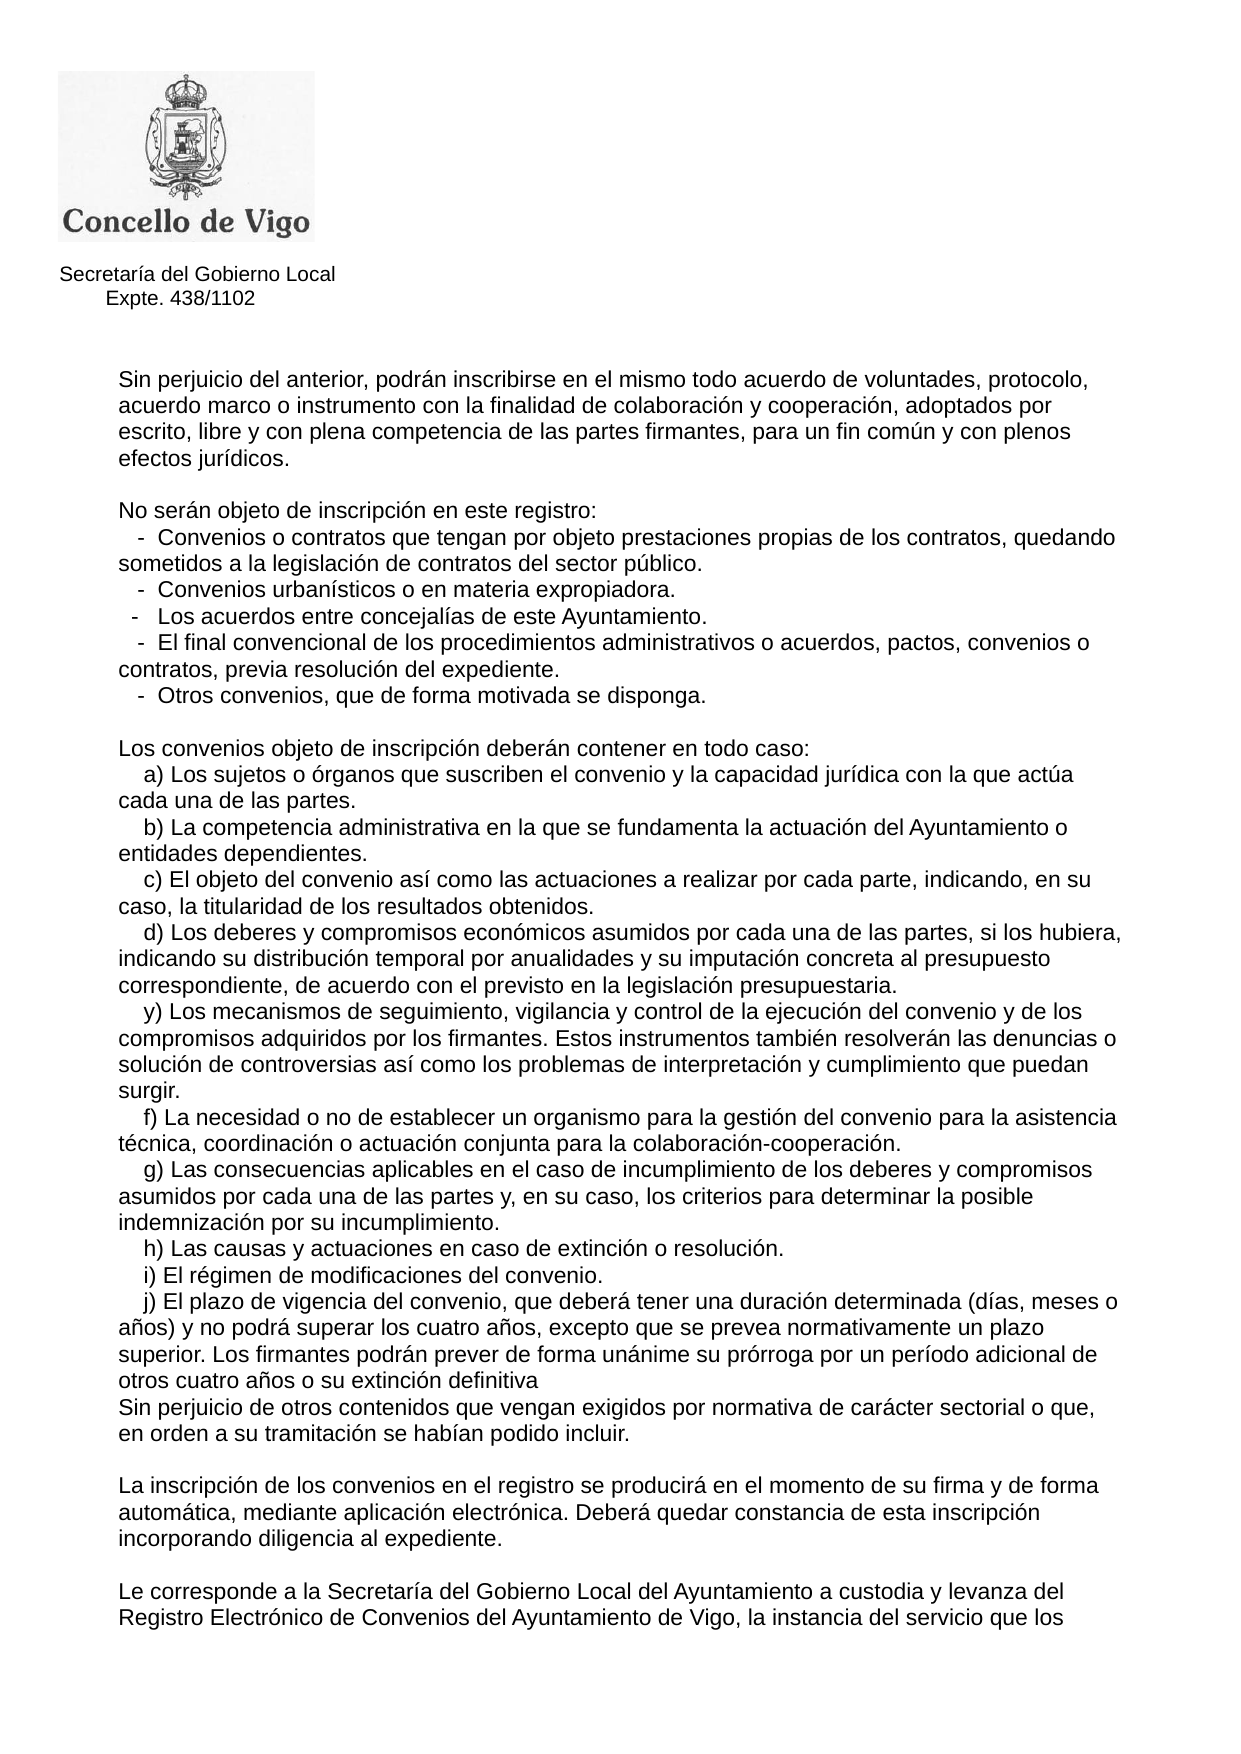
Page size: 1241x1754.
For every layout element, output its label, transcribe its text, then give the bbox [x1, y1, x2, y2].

text Sin perjuicio del anterior, podrán inscribirse en el mismo todo acuerdo de voluntades, protocolo, acuerdo marco o instrumento con la finalidad de colaboración y cooperación, adoptados por escrito, libre y con plena competencia de las partes firmantes, para un fin común y con plenos efectos jurídicos. [118, 366, 1122, 471]
text La inscripción de los convenios en el registro se producirá en el momento de su firma y de forma automática, mediante aplicación electrónica. Deberá quedar constancia de esta inscripción incorporando diligencia al expediente. [118, 1472, 1122, 1552]
text g) Las consecuencias aplicables en el caso de incumplimiento de los deberes y compromisos asumidos por cada una de las partes y, en su caso, los criterios para determinar la posible indemnización por su incumplimiento. [118, 1156, 1122, 1235]
text Los convenios objeto de inscripción deberán contener en todo caso: [118, 734, 1122, 761]
text - Convenios o contratos que tengan por objeto prestaciones propias de los contratos, quedando sometidos a la legislación de contratos del sector público. [118, 524, 1122, 576]
text No serán objeto de inscripción en este registro: [118, 497, 1122, 524]
text b) La competencia administrativa en la que se fundamenta la actuación del Ayuntamiento o entidades dependientes. [118, 814, 1122, 866]
text d) Los deberes y compromisos económicos asumidos por cada una de las partes, si los hubiera, indicando su distribución temporal por anualidades y su imputación concreta al presupuesto correspondiente, de acuerdo con el previsto en la legislación presupuestaria. [118, 919, 1122, 998]
text Le corresponde a la Secretaría del Gobierno Local del Ayuntamiento a custodia y levanza del Registro Electrónico de Convenios del Ayuntamiento de Vigo, la instancia del servicio que los [118, 1578, 1122, 1631]
text c) El objeto del convenio así como las actuaciones a realizar por cada parte, indicando, en su caso, la titularidad de los resultados obtenidos. [118, 866, 1122, 919]
text - Los acuerdos entre concejalías de este Ayuntamiento. [118, 603, 1122, 629]
text - El final convencional de los procedimientos administrativos o acuerdos, pactos, convenios o contratos, previa resolución del expediente. [118, 629, 1122, 682]
text y) Los mecanismos de seguimiento, vigilancia y control de la ejecución del convenio y de los compromisos adquiridos por los firmantes. Estos instrumentos también resolverán las denuncias o solución de controversias así como los problemas de interpretación y cumplimiento que puedan surgir. [118, 998, 1122, 1103]
text - Convenios urbanísticos o en materia expropiadora. [118, 576, 1122, 603]
text i) El régimen de modificaciones del convenio. [118, 1262, 1122, 1288]
text - Otros convenios, que de forma motivada se disponga. [118, 682, 1122, 708]
text h) Las causas y actuaciones en caso de extinción o resolución. [118, 1235, 1122, 1262]
text a) Los sujetos o órganos que suscriben el convenio y la capacidad jurídica con la que actúa cada una de las partes. [118, 761, 1122, 814]
text j) El plazo de vigencia del convenio, que deberá tener una duración determinada (días, meses o años) y no podrá superar los cuatro años, excepto que se prevea normativamente un plazo superior. Los firmantes podrán prever de forma unánime su prórroga por un período adicional de otros cuatro años o su extinción definitiva [118, 1288, 1122, 1393]
text Sin perjuicio de otros contenidos que vengan exigidos por normativa de carácter sectorial o que, en orden a su tramitación se habían podido incluir. [118, 1393, 1122, 1446]
picture [57, 71, 315, 242]
text f) La necesidad o no de establecer un organismo para la gestión del convenio para la asistencia técnica, coordinación o actuación conjunta para la colaboración-cooperación. [118, 1103, 1122, 1156]
